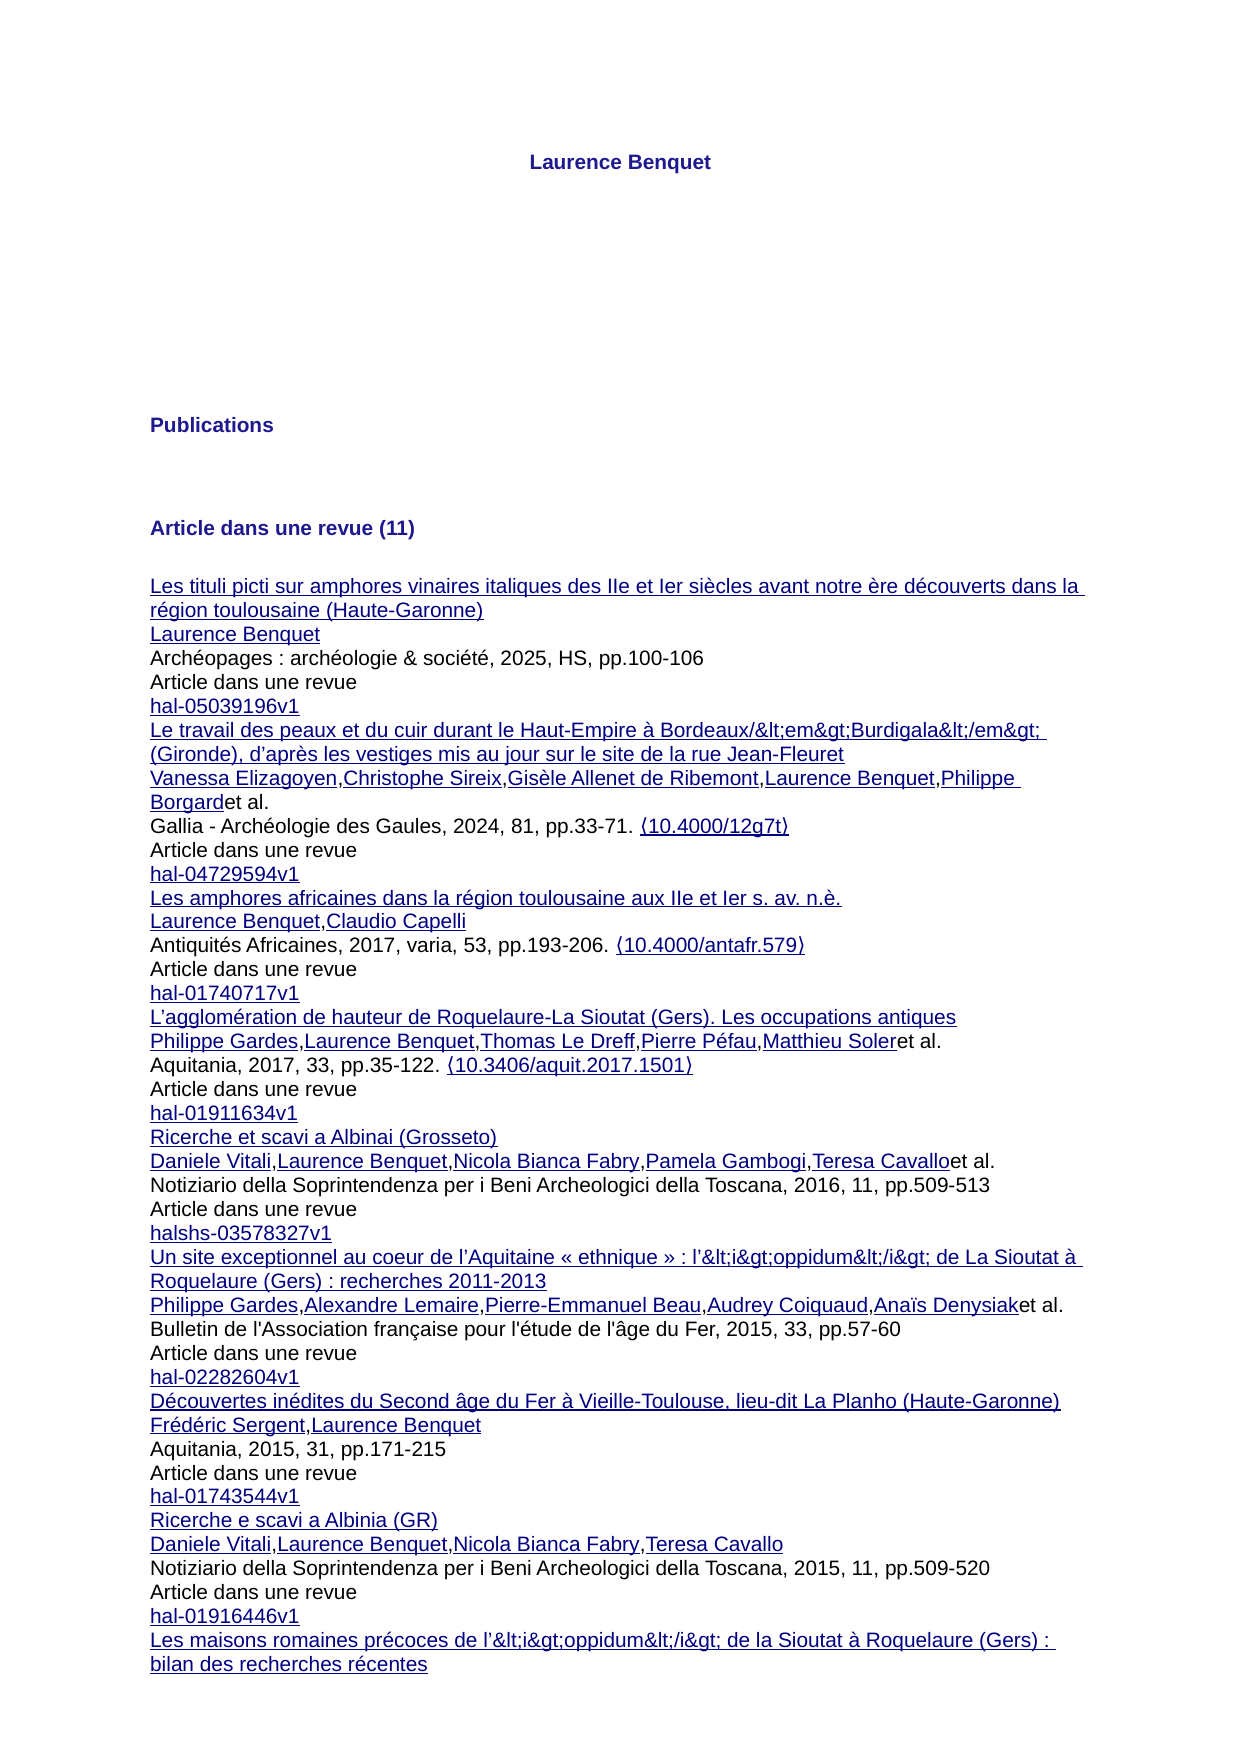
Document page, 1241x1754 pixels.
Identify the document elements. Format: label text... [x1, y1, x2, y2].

table_cell L’agglomération de hauteur de Roquelaure-La Sioutat (Gers). Les occupations antiques Philippe Gardes,Laurence Benquet,Thomas Le Dreff,Pierre Péfau,Matthieu Soleret al. Aquitania, 2017, 33, pp.35-122. ⟨10.3406/aquit.2017.1501⟩ Article dans une revue hal-01911634v1 [150, 1005, 1090, 1125]
table_cell Le travail des peaux et du cuir durant le Haut-Empire à Bordeaux/&lt;em&gt;Burdigala&lt;/em&gt; (Gironde), d’après les vestiges mis au jour sur le site de la rue Jean-Fleuret Vanessa Elizagoyen,Christophe Sireix,Gisèle Allenet de Ribemont,Laurence Benquet,Philippe Borgardet al. Gallia - Archéologie des Gaules, 2024, 81, pp.33-71. ⟨10.4000/12g7t⟩ Article dans une revue hal-04729594v1 [150, 718, 1090, 885]
table_cell Un site exceptionnel au coeur de l’Aquitaine « ethnique » : l’&lt;i&gt;oppidum&lt;/i&gt; de La Sioutat à Roquelaure (Gers) : recherches 2011-2013 Philippe Gardes,Alexandre Lemaire,Pierre-Emmanuel Beau,Audrey Coiquaud,Anaïs Denysiaket al. Bulletin de l'Association française pour l'étude de l'âge du Fer, 2015, 33, pp.57-60 Article dans une revue hal-02282604v1 [150, 1245, 1090, 1388]
table_cell Les amphores africaines dans la région toulousaine aux IIe et Ier s. av. n.è. Laurence Benquet,Claudio Capelli Antiquités Africaines, 2017, varia, 53, pp.193-206. ⟨10.4000/antafr.579⟩ Article dans une revue hal-01740717v1 [150, 885, 1090, 1005]
table_cell Découvertes inédites du Second âge du Fer à Vieille-Toulouse, lieu-dit La Planho (Haute-Garonne) Frédéric Sergent,Laurence Benquet Aquitania, 2015, 31, pp.171-215 Article dans une revue hal-01743544v1 [150, 1389, 1090, 1508]
subtitle Publications [150, 412, 1090, 436]
table_header Les tituli picti sur amphores vinaires italiques des IIe et Ier siècles avant notre ère découverts dans la région toulousaine (Haute-Garonne) Laurence Benquet Archéopages : archéologie & société, 2025, HS, pp.100-106 Article dans une revue hal-05039196v1 [150, 574, 1090, 718]
subtitle Article dans une revue (11) [150, 516, 1090, 539]
table_cell Ricerche et scavi a Albinai (Grosseto) Daniele Vitali,Laurence Benquet,Nicola Bianca Fabry,Pamela Gambogi,Teresa Cavalloet al. Notiziario della Soprintendenza per i Beni Archeologici della Toscana, 2016, 11, pp.509-513 Article dans une revue halshs-03578327v1 [150, 1125, 1090, 1245]
subtitle Laurence Benquet [150, 150, 1090, 174]
table_cell Ricerche e scavi a Albinia (GR) Daniele Vitali,Laurence Benquet,Nicola Bianca Fabry,Teresa Cavallo Notiziario della Soprintendenza per i Beni Archeologici della Toscana, 2015, 11, pp.509-520 Article dans une revue hal-01916446v1 [150, 1508, 1090, 1628]
table_cell Les maisons romaines précoces de l’&lt;i&gt;oppidum&lt;/i&gt; de la Sioutat à Roquelaure (Gers) : bilan des recherches récentes [150, 1628, 1090, 1676]
